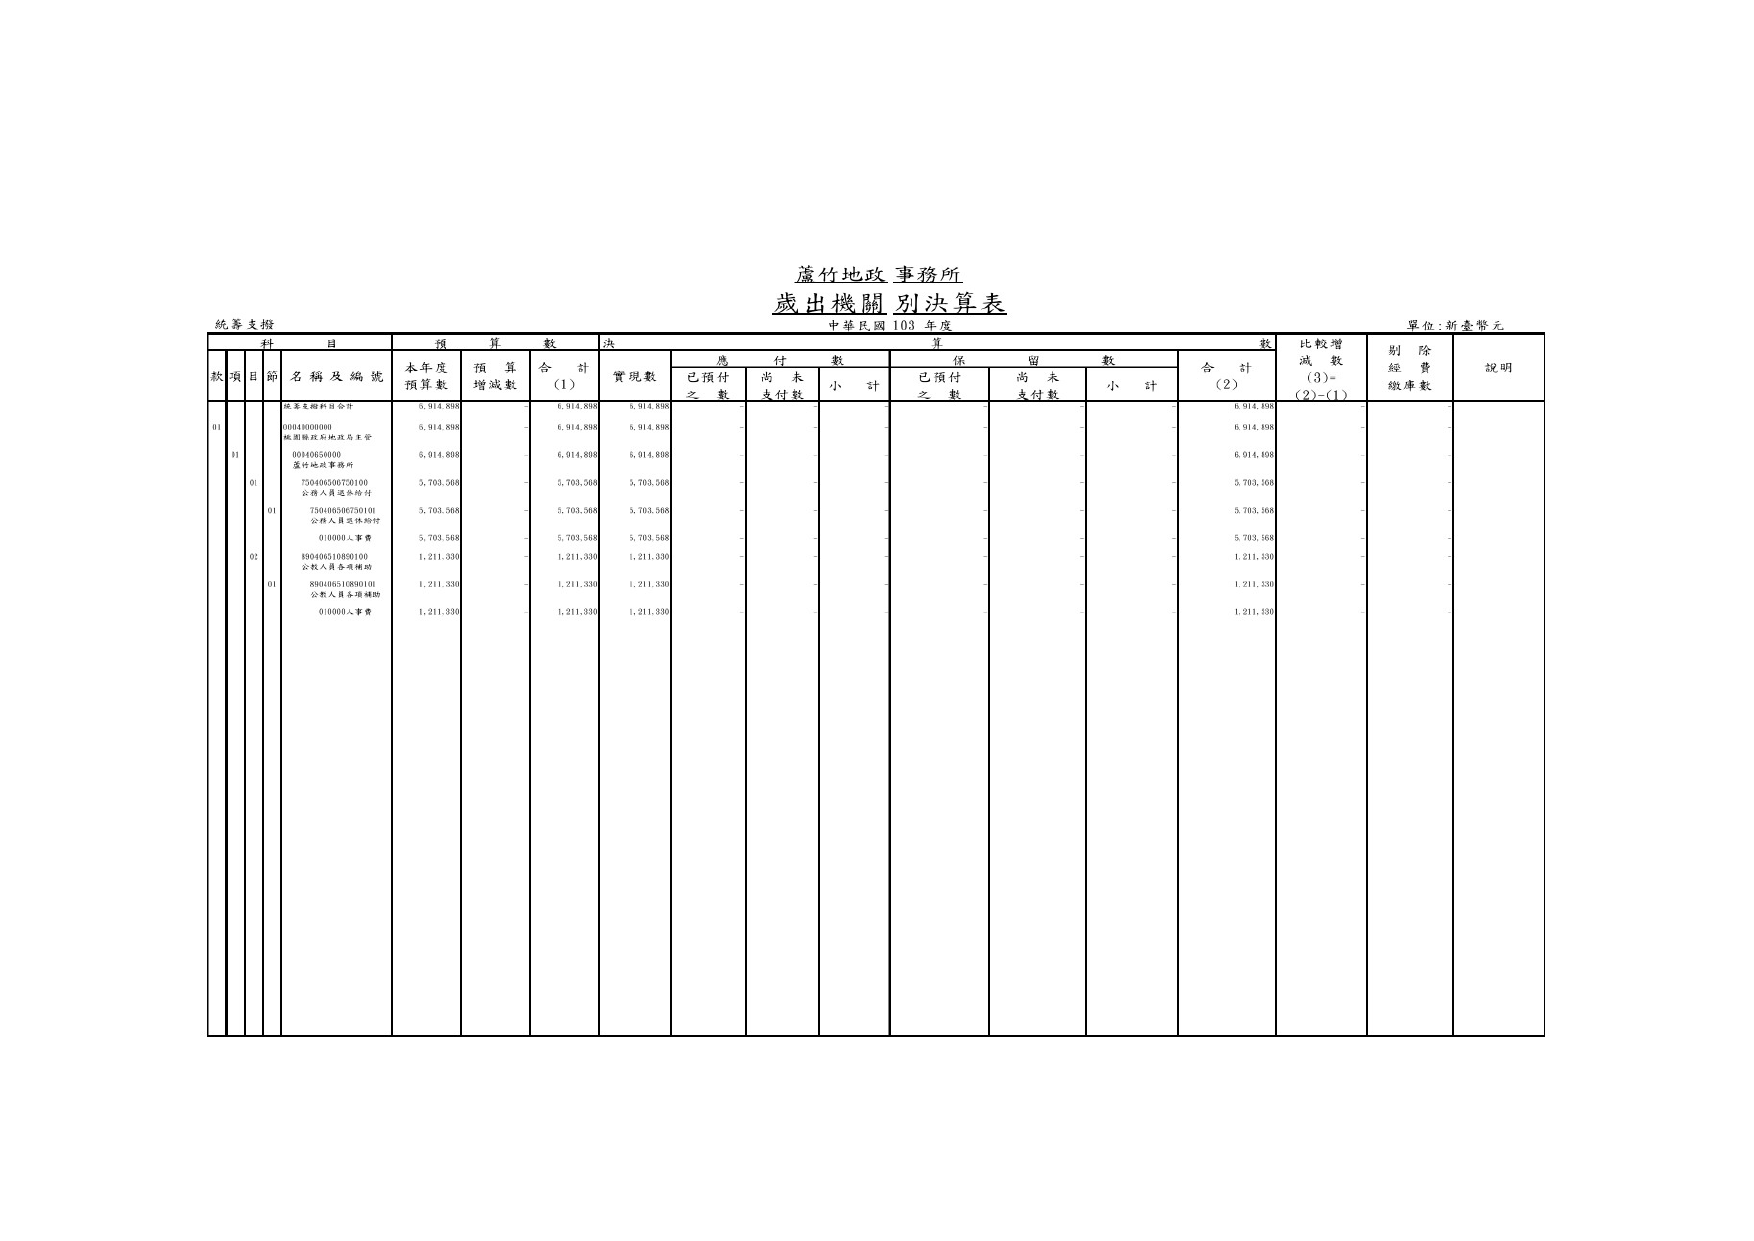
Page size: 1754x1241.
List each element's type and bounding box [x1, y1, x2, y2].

picture [115, 157, 1638, 1089]
